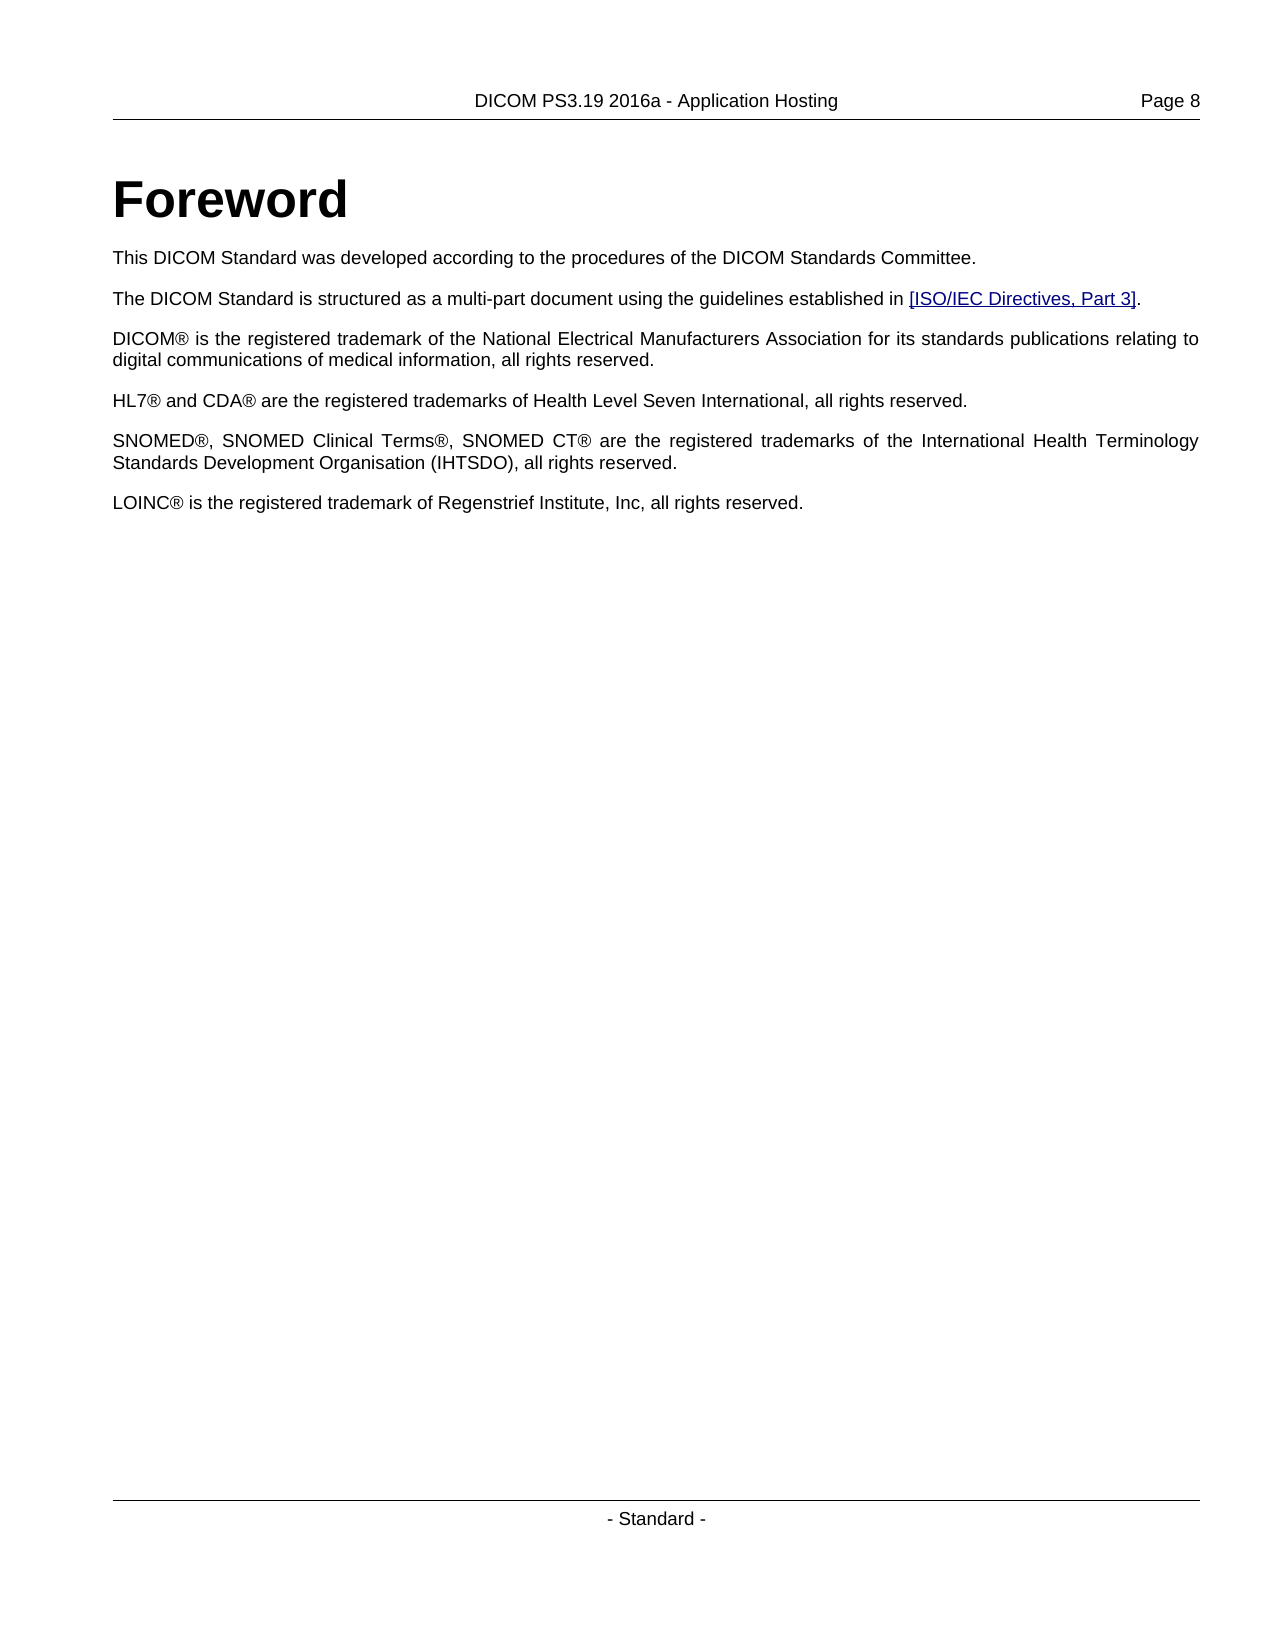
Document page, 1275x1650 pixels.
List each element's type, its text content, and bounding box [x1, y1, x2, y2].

text This DICOM Standard was developed according to the procedures of the DICOM Standards Committee. [112, 247, 1200, 269]
text Foreword [112, 169, 1200, 228]
text The DICOM Standard is structured as a multi-part document using the guidelines established in [ISO/IEC Directives, Part 3]. [112, 287, 1200, 309]
text SNOMED®, SNOMED Clinical Terms®, SNOMED CT® are the registered trademarks of the International Health Terminology Standards Development Organisation (IHTSDO), all rights reserved. [112, 430, 1200, 473]
text DICOM® is the registered trademark of the National Electrical Manufacturers Association for its standards publications relating to digital communications of medical information, all rights reserved. [112, 328, 1200, 371]
text LOINC® is the registered trademark of Regenstrief Institute, Inc, all rights reserved. [112, 492, 1200, 513]
text HL7® and CDA® are the registered trademarks of Health Level Seven International, all rights reserved. [112, 389, 1200, 411]
